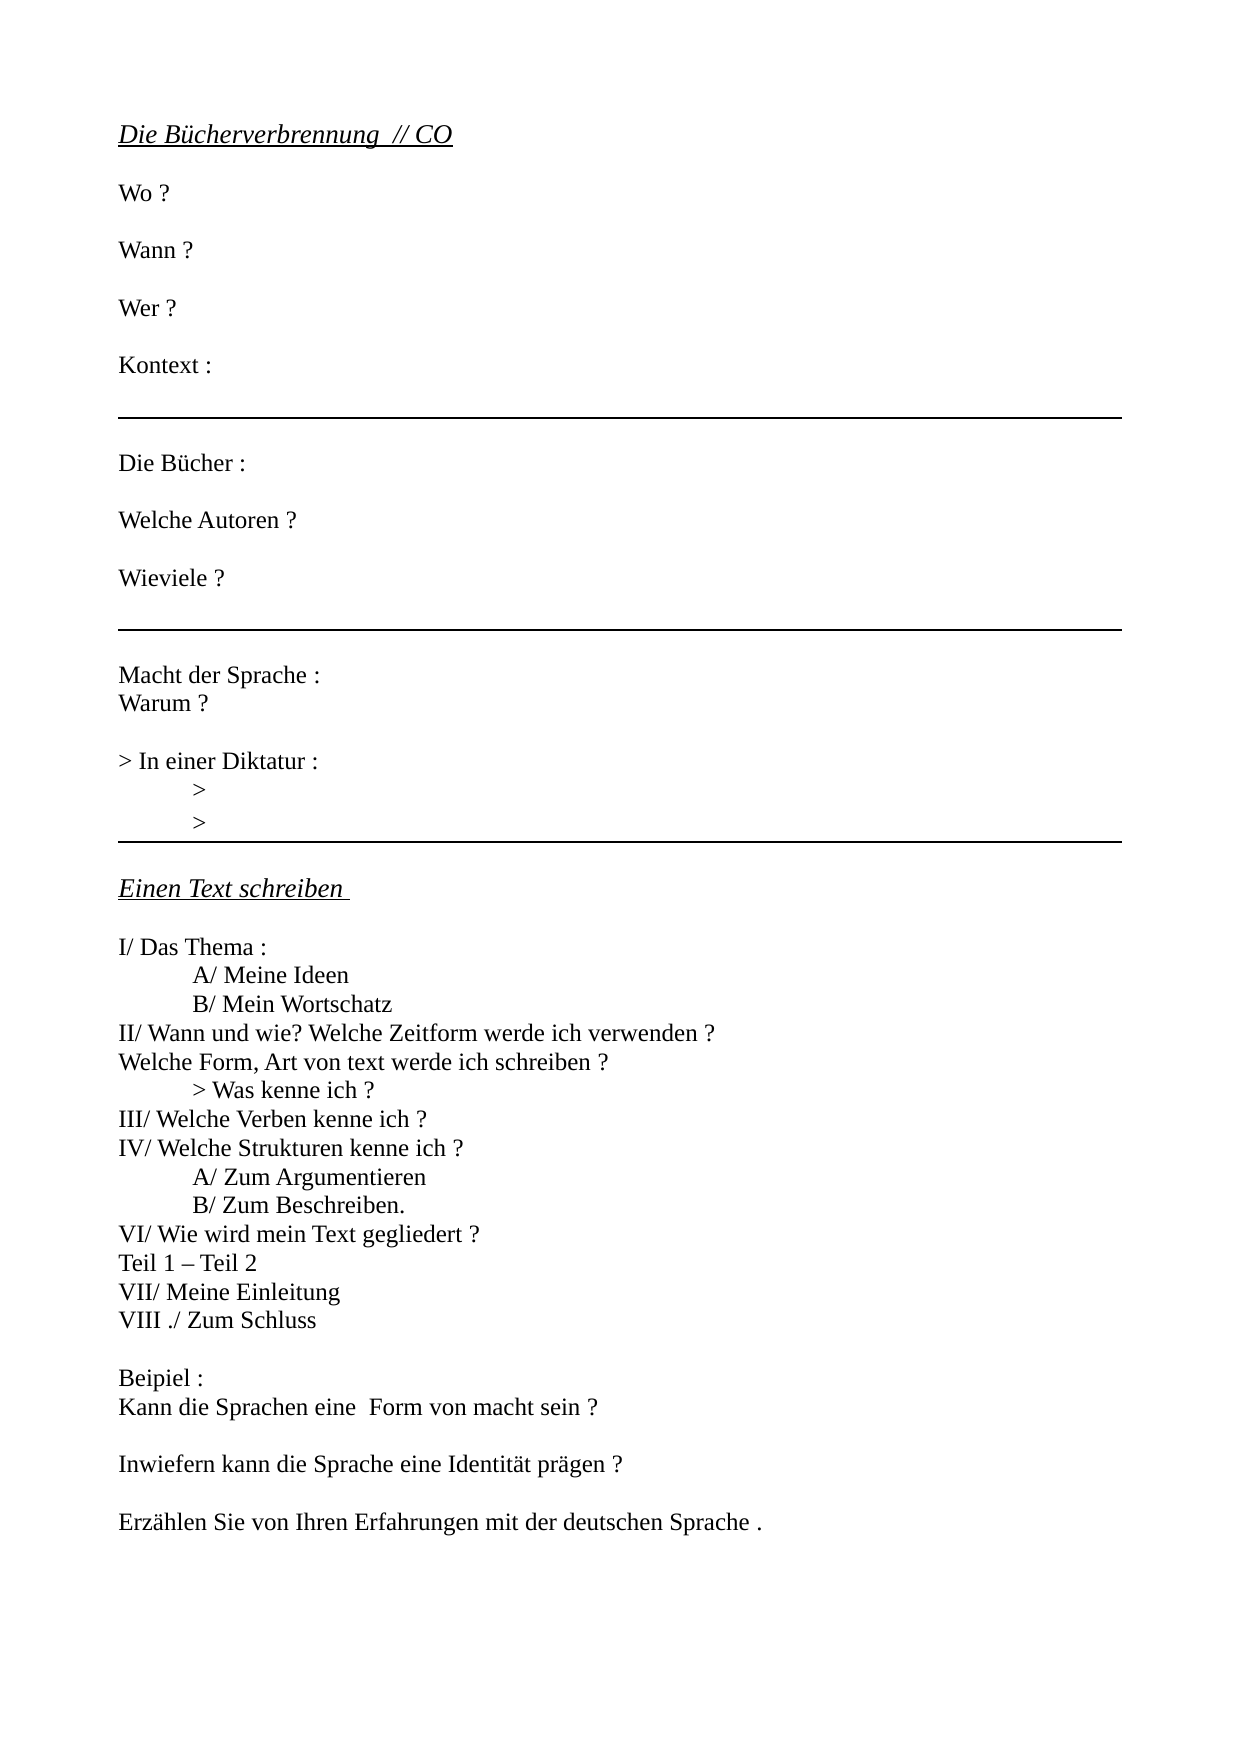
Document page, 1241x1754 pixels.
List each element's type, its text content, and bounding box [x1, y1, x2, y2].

text Erzählen Sie von Ihren Erfahrungen mit der deutschen Sprache . [118, 1507, 1122, 1535]
text Teil 1 – Teil 2 [118, 1248, 1122, 1277]
text > Was kenne ich ? [118, 1075, 1122, 1104]
text Die Bücher : [118, 448, 1122, 476]
text Einen Text schreiben [118, 872, 1122, 903]
text > In einer Diktatur : [118, 746, 1122, 775]
text VIII ./ Zum Schluss [118, 1305, 1122, 1334]
text I/ Das Thema : [118, 932, 1122, 960]
text > [118, 775, 1122, 803]
text Kann die Sprachen eine Form von macht sein ? [118, 1392, 1122, 1420]
text A/ Zum Argumentieren [118, 1162, 1122, 1190]
text Welche Form, Art von text werde ich schreiben ? [118, 1047, 1122, 1075]
text Die Bücherverbrennung // CO [118, 118, 1122, 149]
text Inwiefern kann die Sprache eine Identität prägen ? [118, 1449, 1122, 1478]
text Macht der Sprache : [118, 660, 1122, 688]
text Kontext : [118, 351, 1122, 379]
text Wer ? [118, 293, 1122, 322]
text II/ Wann und wie? Welche Zeitform werde ich verwenden ? [118, 1018, 1122, 1047]
text B/ Mein Wortschatz [118, 989, 1122, 1018]
text Beipiel : [118, 1363, 1122, 1392]
text VI/ Wie wird mein Text gegliedert ? [118, 1219, 1122, 1248]
text Wieviele ? [118, 563, 1122, 591]
text VII/ Meine Einleitung [118, 1277, 1122, 1305]
text Wo ? [118, 178, 1122, 207]
text IV/ Welche Strukturen kenne ich ? [118, 1133, 1122, 1162]
text III/ Welche Verben kenne ich ? [118, 1104, 1122, 1133]
text > [118, 803, 1122, 841]
text A/ Meine Ideen [118, 960, 1122, 989]
text B/ Zum Beschreiben. [118, 1190, 1122, 1219]
text Welche Autoren ? [118, 505, 1122, 534]
text Wann ? [118, 236, 1122, 264]
text Warum ? [118, 688, 1122, 717]
